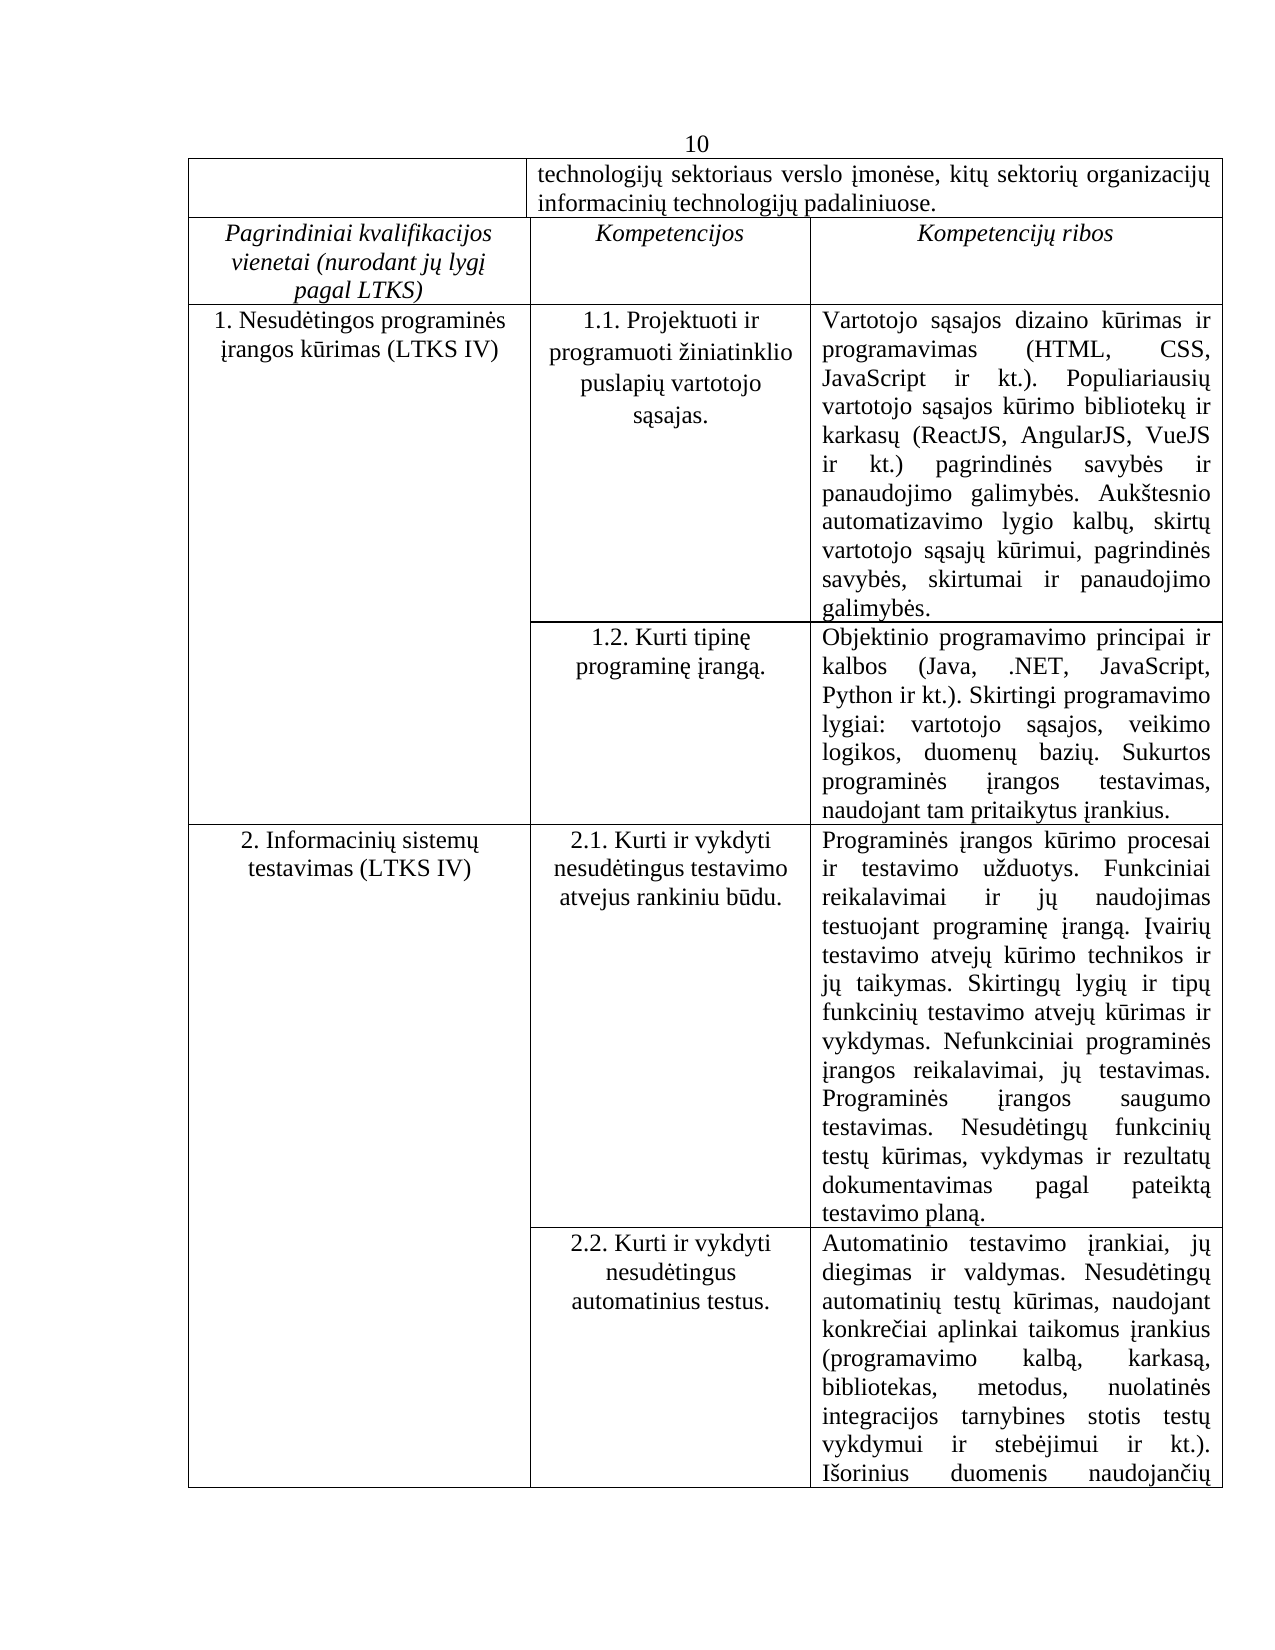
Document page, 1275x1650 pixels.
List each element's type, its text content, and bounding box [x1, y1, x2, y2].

table_cell Objektinio programavimo principai ir kalbos (Java, .NET, JavaScript, Python ir kt.). Skirtingi programavimo lygiai: vartotojo sąsajos, veikimo logikos, duomenų bazių. Sukurtos programinės įrangos testavimas, naudojant tam pritaikytus įrankius. [811, 623, 1222, 824]
table_cell 2.1. Kurti ir vykdyti nesudėtingus testavimo atvejus rankiniu būdu. [531, 825, 810, 1227]
table_cell Automatinio testavimo įrankiai, jų diegimas ir valdymas. Nesudėtingų automatinių testų kūrimas, naudojant konkrečiai aplinkai taikomus įrankius (programavimo kalbą, karkasą, bibliotekas, metodus, nuolatinės integracijos tarnybines stotis testų vykdymui ir stebėjimui ir kt.). Išorinius duomenis naudojančių [811, 1228, 1222, 1487]
table_header technologijų sektoriaus verslo įmonėse, kitų sektorių organizacijų informacinių technologijų padaliniuose. [527, 159, 1222, 217]
table_cell Pagrindiniai kvalifikacijos vienetai (nurodant jų lygį pagal LTKS) [189, 218, 530, 304]
table_cell Programinės įrangos kūrimo procesai ir testavimo užduotys. Funkciniai reikalavimai ir jų naudojimas testuojant programinę įrangą. Įvairių testavimo atvejų kūrimo technikos ir jų taikymas. Skirtingų lygių ir tipų funkcinių testavimo atvejų kūrimas ir vykdymas. Nefunkciniai programinės įrangos reikalavimai, jų testavimas. Programinės įrangos saugumo testavimas. Nesudėtingų funkcinių testų kūrimas, vykdymas ir rezultatų dokumentavimas pagal pateiktą testavimo planą. [811, 825, 1222, 1227]
table_cell Kompetencijos [531, 218, 810, 304]
table_cell 1.1. Projektuoti ir programuoti žiniatinklio puslapių vartotojo sąsajas. [531, 305, 810, 621]
table_cell 2. Informacinių sistemų testavimas (LTKS IV) [189, 825, 530, 1487]
table_cell Vartotojo sąsajos dizaino kūrimas ir programavimas (HTML, CSS, JavaScript ir kt.). Populiariausių vartotojo sąsajos kūrimo bibliotekų ir karkasų (ReactJS, AngularJS, VueJS ir kt.) pagrindinės savybės ir panaudojimo galimybės. Aukštesnio automatizavimo lygio kalbų, skirtų vartotojo sąsajų kūrimui, pagrindinės savybės, skirtumai ir panaudojimo galimybės. [811, 305, 1222, 621]
table_cell Kompetencijų ribos [811, 218, 1222, 304]
table_cell 1. Nesudėtingos programinės įrangos kūrimas (LTKS IV) [189, 305, 530, 824]
table_header [189, 159, 526, 217]
table_cell 1.2. Kurti tipinę programinę įrangą. [531, 623, 810, 824]
table_cell 2.2. Kurti ir vykdyti nesudėtingus automatinius testus. [531, 1228, 810, 1487]
